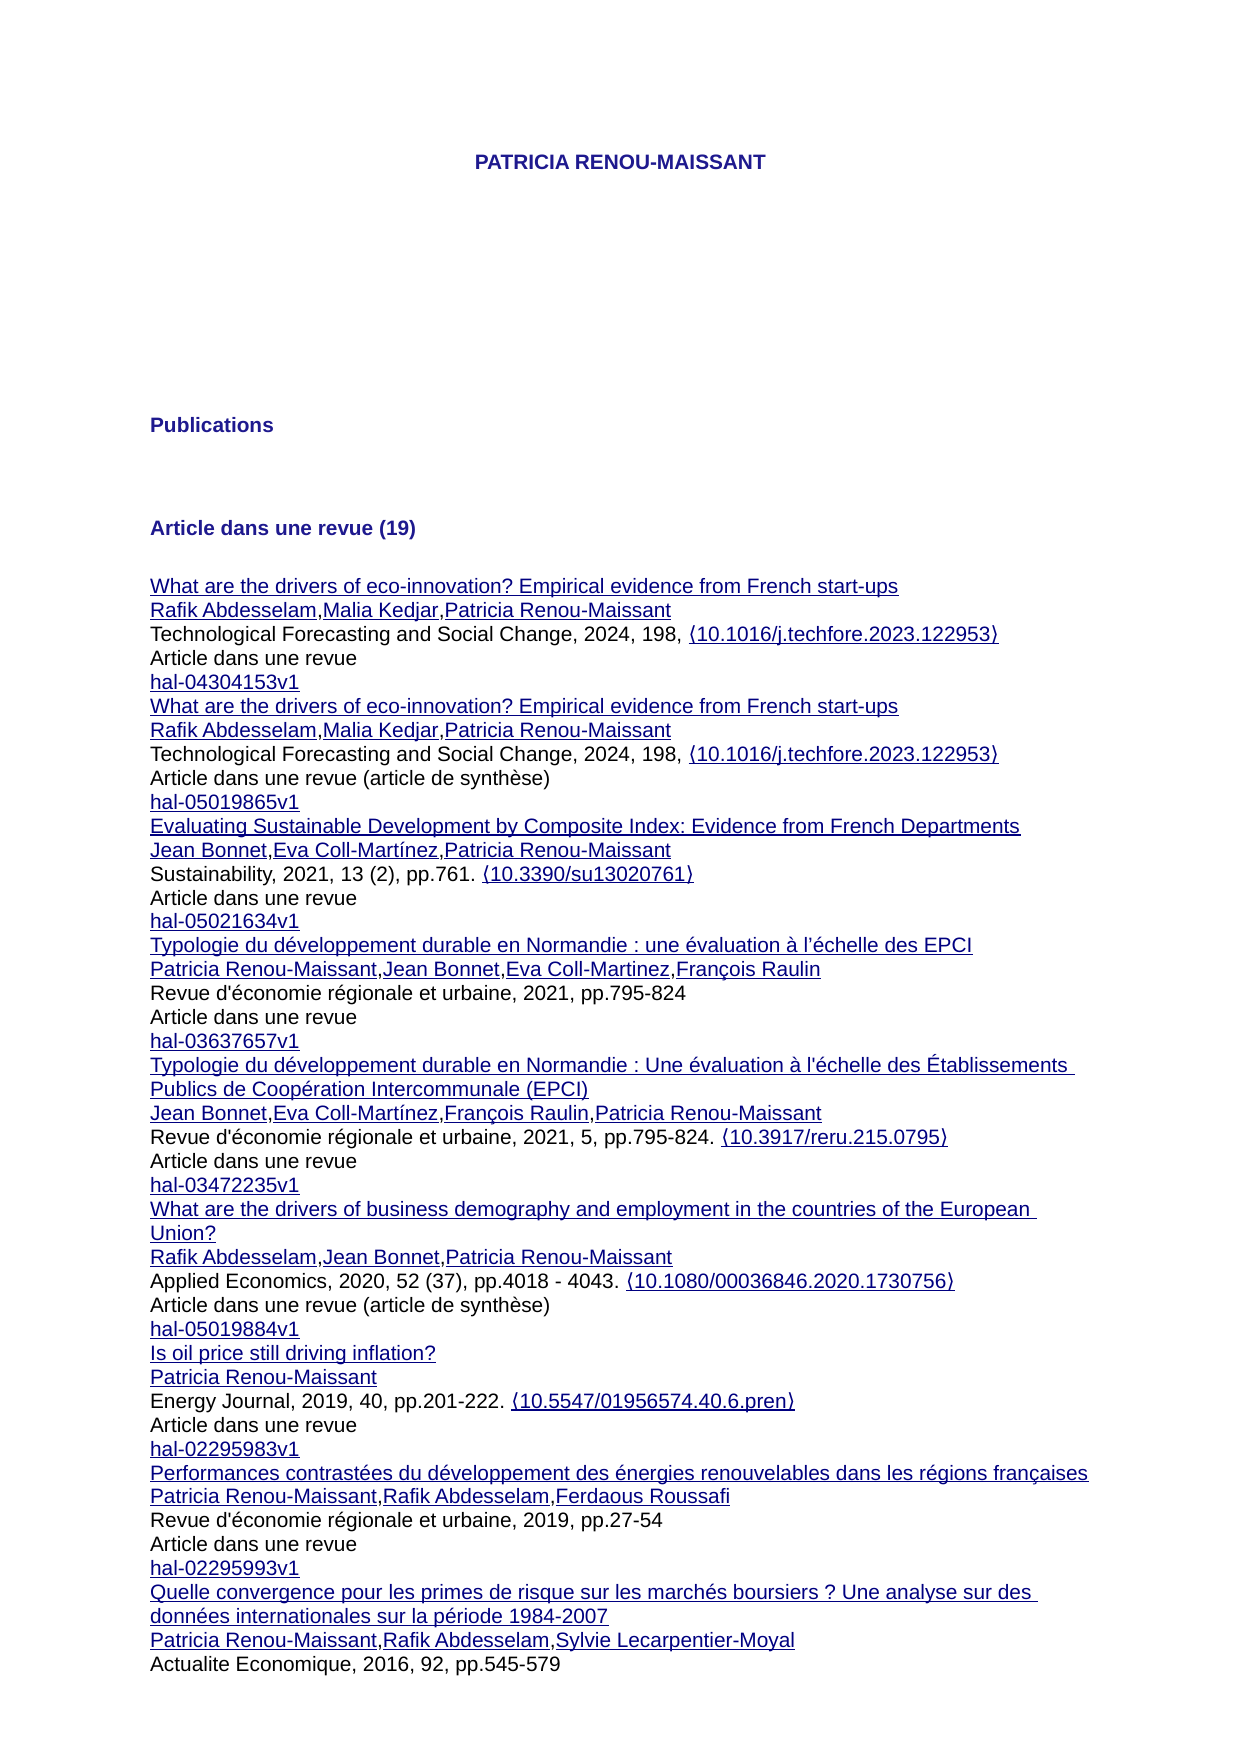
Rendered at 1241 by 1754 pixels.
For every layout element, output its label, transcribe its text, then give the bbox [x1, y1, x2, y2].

table_cell Performances contrastées du développement des énergies renouvelables dans les régions françaises Patricia Renou-Maissant,Rafik Abdesselam,Ferdaous Roussafi Revue d'économie régionale et urbaine, 2019, pp.27-54 Article dans une revue hal-02295993v1 [150, 1460, 1090, 1580]
subtitle PATRICIA RENOU-MAISSANT [150, 150, 1090, 174]
table_cell Evaluating Sustainable Development by Composite Index: Evidence from French Departments Jean Bonnet,Eva Coll-Martínez,Patricia Renou-Maissant Sustainability, 2021, 13 (2), pp.761. ⟨10.3390/su13020761⟩ Article dans une revue hal-05021634v1 [150, 814, 1090, 933]
table_header What are the drivers of eco-innovation? Empirical evidence from French start-ups Rafik Abdesselam,Malia Kedjar,Patricia Renou-Maissant Technological Forecasting and Social Change, 2024, 198, ⟨10.1016/j.techfore.2023.122953⟩ Article dans une revue hal-04304153v1 [150, 574, 1090, 694]
table_cell Typologie du développement durable en Normandie : Une évaluation à l'échelle des Établissements Publics de Coopération Intercommunale (EPCI) Jean Bonnet,Eva Coll-Martínez,François Raulin,Patricia Renou-Maissant Revue d'économie régionale et urbaine, 2021, 5, pp.795-824. ⟨10.3917/reru.215.0795⟩ Article dans une revue hal-03472235v1 [150, 1053, 1090, 1197]
table_cell Typologie du développement durable en Normandie : une évaluation à l’échelle des EPCI Patricia Renou-Maissant,Jean Bonnet,Eva Coll-Martinez,François Raulin Revue d'économie régionale et urbaine, 2021, pp.795-824 Article dans une revue hal-03637657v1 [150, 933, 1090, 1053]
table_cell Is oil price still driving inflation? Patricia Renou-Maissant Energy Journal, 2019, 40, pp.201-222. ⟨10.5547/01956574.40.6.pren⟩ Article dans une revue hal-02295983v1 [150, 1341, 1090, 1460]
subtitle Article dans une revue (19) [150, 516, 1090, 539]
table_cell What are the drivers of business demography and employment in the countries of the European Union? Rafik Abdesselam,Jean Bonnet,Patricia Renou-Maissant Applied Economics, 2020, 52 (37), pp.4018 - 4043. ⟨10.1080/00036846.2020.1730756⟩ Article dans une revue (article de synthèse) hal-05019884v1 [150, 1197, 1090, 1341]
table_cell Quelle convergence pour les primes de risque sur les marchés boursiers ? Une analyse sur des données internationales sur la période 1984-2007 Patricia Renou-Maissant,Rafik Abdesselam,Sylvie Lecarpentier-Moyal Actualite Economique, 2016, 92, pp.545-579 [150, 1580, 1090, 1676]
table_cell What are the drivers of eco-innovation? Empirical evidence from French start-ups Rafik Abdesselam,Malia Kedjar,Patricia Renou-Maissant Technological Forecasting and Social Change, 2024, 198, ⟨10.1016/j.techfore.2023.122953⟩ Article dans une revue (article de synthèse) hal-05019865v1 [150, 694, 1090, 813]
subtitle Publications [150, 412, 1090, 436]
